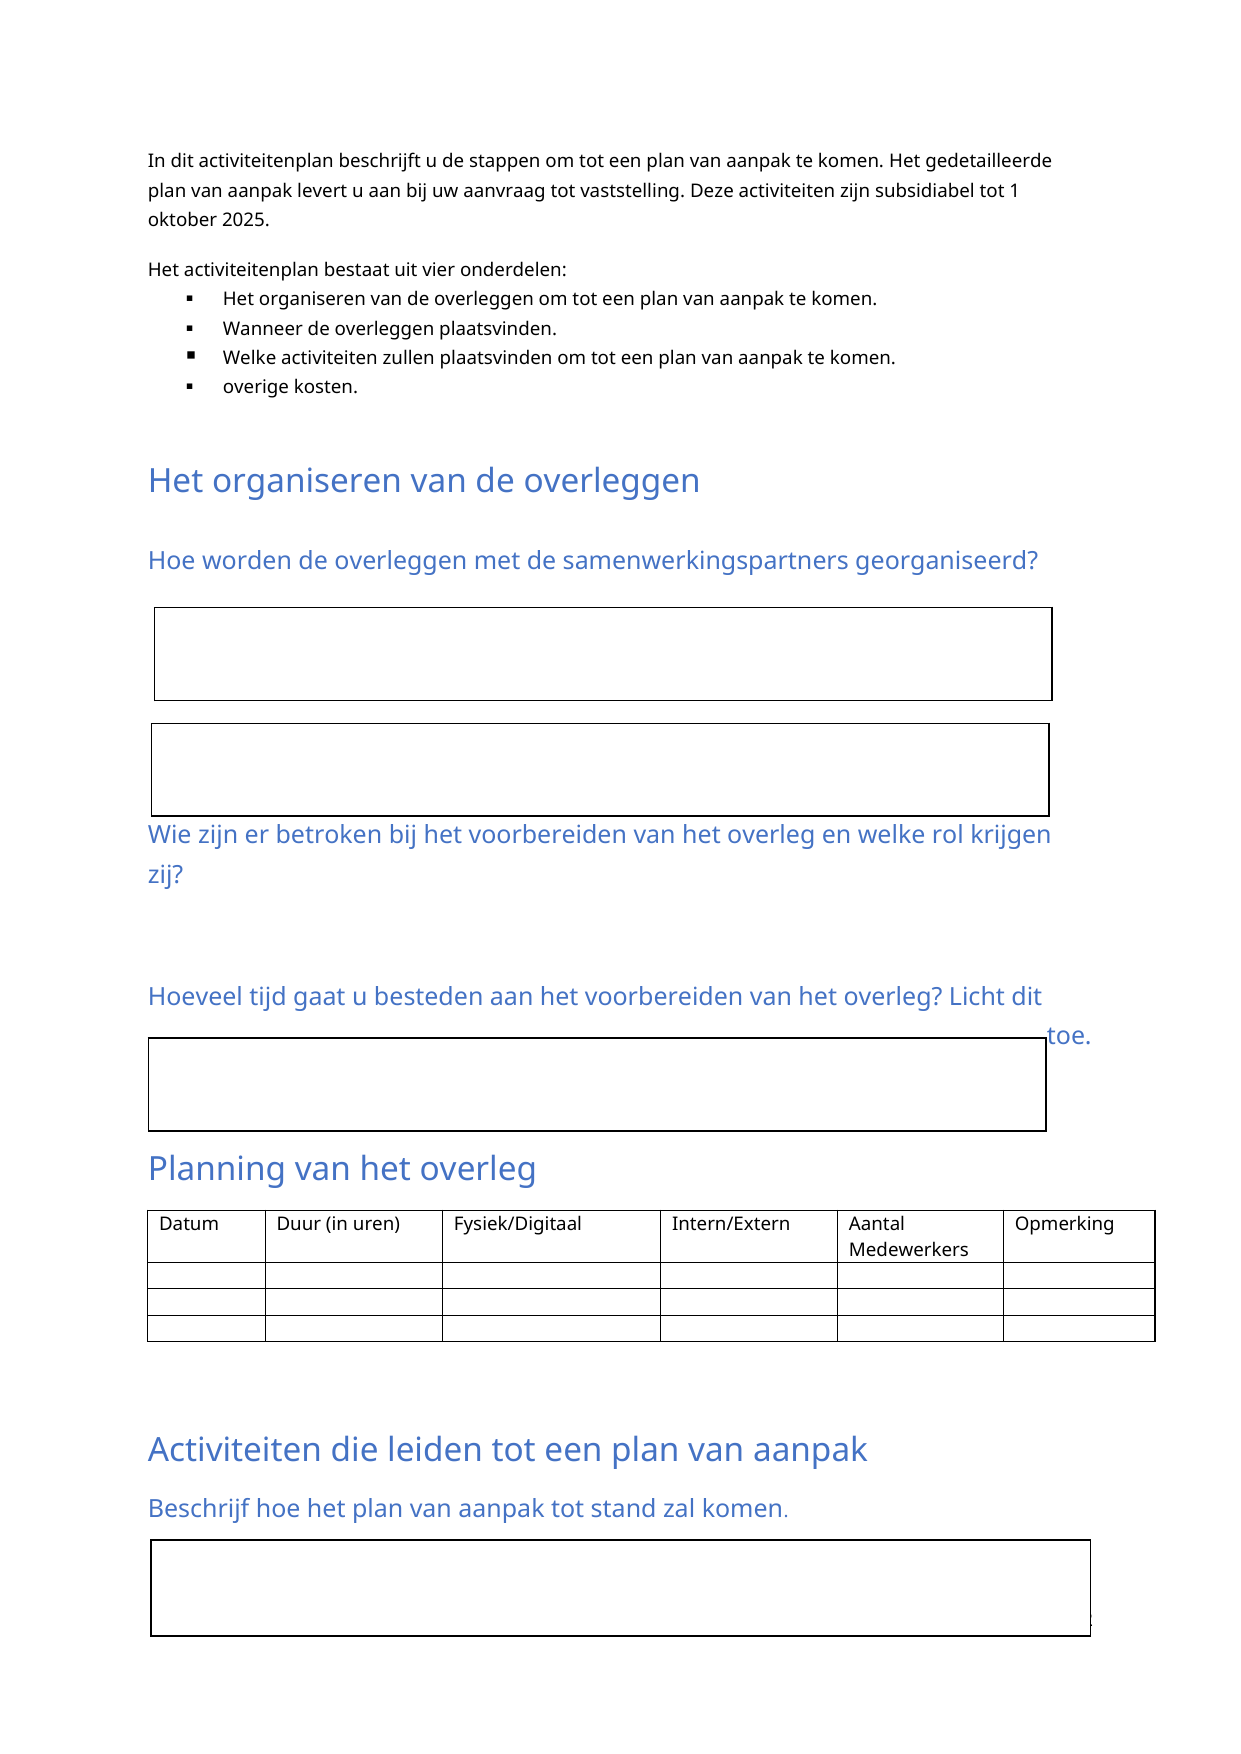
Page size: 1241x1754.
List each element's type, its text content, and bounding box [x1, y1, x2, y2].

table_cell [1004, 1263, 1154, 1288]
table_header Opmerking [1004, 1211, 1154, 1262]
subtitle [149, 1039, 1045, 1130]
table_cell [661, 1316, 837, 1341]
subtitle Het organiseren van de overleggen [148, 457, 1093, 502]
list Wanneer de overleggen plaatsvinden. [185, 315, 1093, 340]
text Beschrijf hoe het plan van aanpak tot stand zal komen. [148, 1491, 1093, 1524]
table_cell [1004, 1289, 1154, 1315]
table_cell [148, 1289, 265, 1315]
subtitle Planning van het overleg [148, 1145, 1093, 1190]
table_cell [661, 1289, 837, 1315]
table_cell [148, 1263, 265, 1288]
subtitle Hoeveel tijd gaat u besteden aan het voorbereiden van het overleg? Licht dit toe. [148, 979, 1093, 1052]
table_cell [266, 1316, 442, 1341]
table_cell [838, 1289, 1003, 1315]
table_header Duur (in uren) [266, 1211, 442, 1262]
list Het organiseren van de overleggen om tot een plan van aanpak te komen. [185, 286, 1093, 311]
text Het activiteitenplan bestaat uit vier onderdelen: [148, 256, 1093, 282]
table_header Fysiek/Digitaal [443, 1211, 660, 1262]
table_cell [148, 1316, 265, 1341]
table_cell [443, 1289, 660, 1315]
table_header Datum [148, 1211, 265, 1262]
list Welke activiteiten zullen plaatsvinden om tot een plan van aanpak te komen. [185, 344, 1093, 369]
text In dit activiteitenplan beschrijft u de stappen om tot een plan van aanpak te komen. Het gedetailleerde plan van aanpak levert u aan bij uw aanvraag tot vaststelling. Deze activiteiten zijn subsidiabel tot 1 oktober 2025. [148, 148, 1093, 232]
table_cell [266, 1289, 442, 1315]
table_header Aantal Medewerkers [838, 1211, 1003, 1262]
text Beschrijf hoe het plan van aanpak tot stand zal komen. [152, 1541, 1090, 1635]
table_cell [661, 1263, 837, 1288]
table_cell [443, 1263, 660, 1288]
table_cell [1004, 1316, 1154, 1341]
subtitle [155, 608, 1051, 700]
table_cell [443, 1316, 660, 1341]
subtitle Hoe worden de overleggen met de samenwerkingspartners georganiseerd? [148, 542, 1093, 576]
subtitle Activiteiten die leiden tot een plan van aanpak [148, 1426, 1093, 1471]
table_cell [838, 1316, 1003, 1341]
list overige kosten. [185, 373, 1093, 399]
table_cell [838, 1263, 1003, 1288]
table_cell [266, 1263, 442, 1288]
table_header Intern/Extern [661, 1211, 837, 1262]
subtitle Wie zijn er betroken bij het voorbereiden van het overleg en welke rol krijgen zij? [148, 665, 1093, 890]
